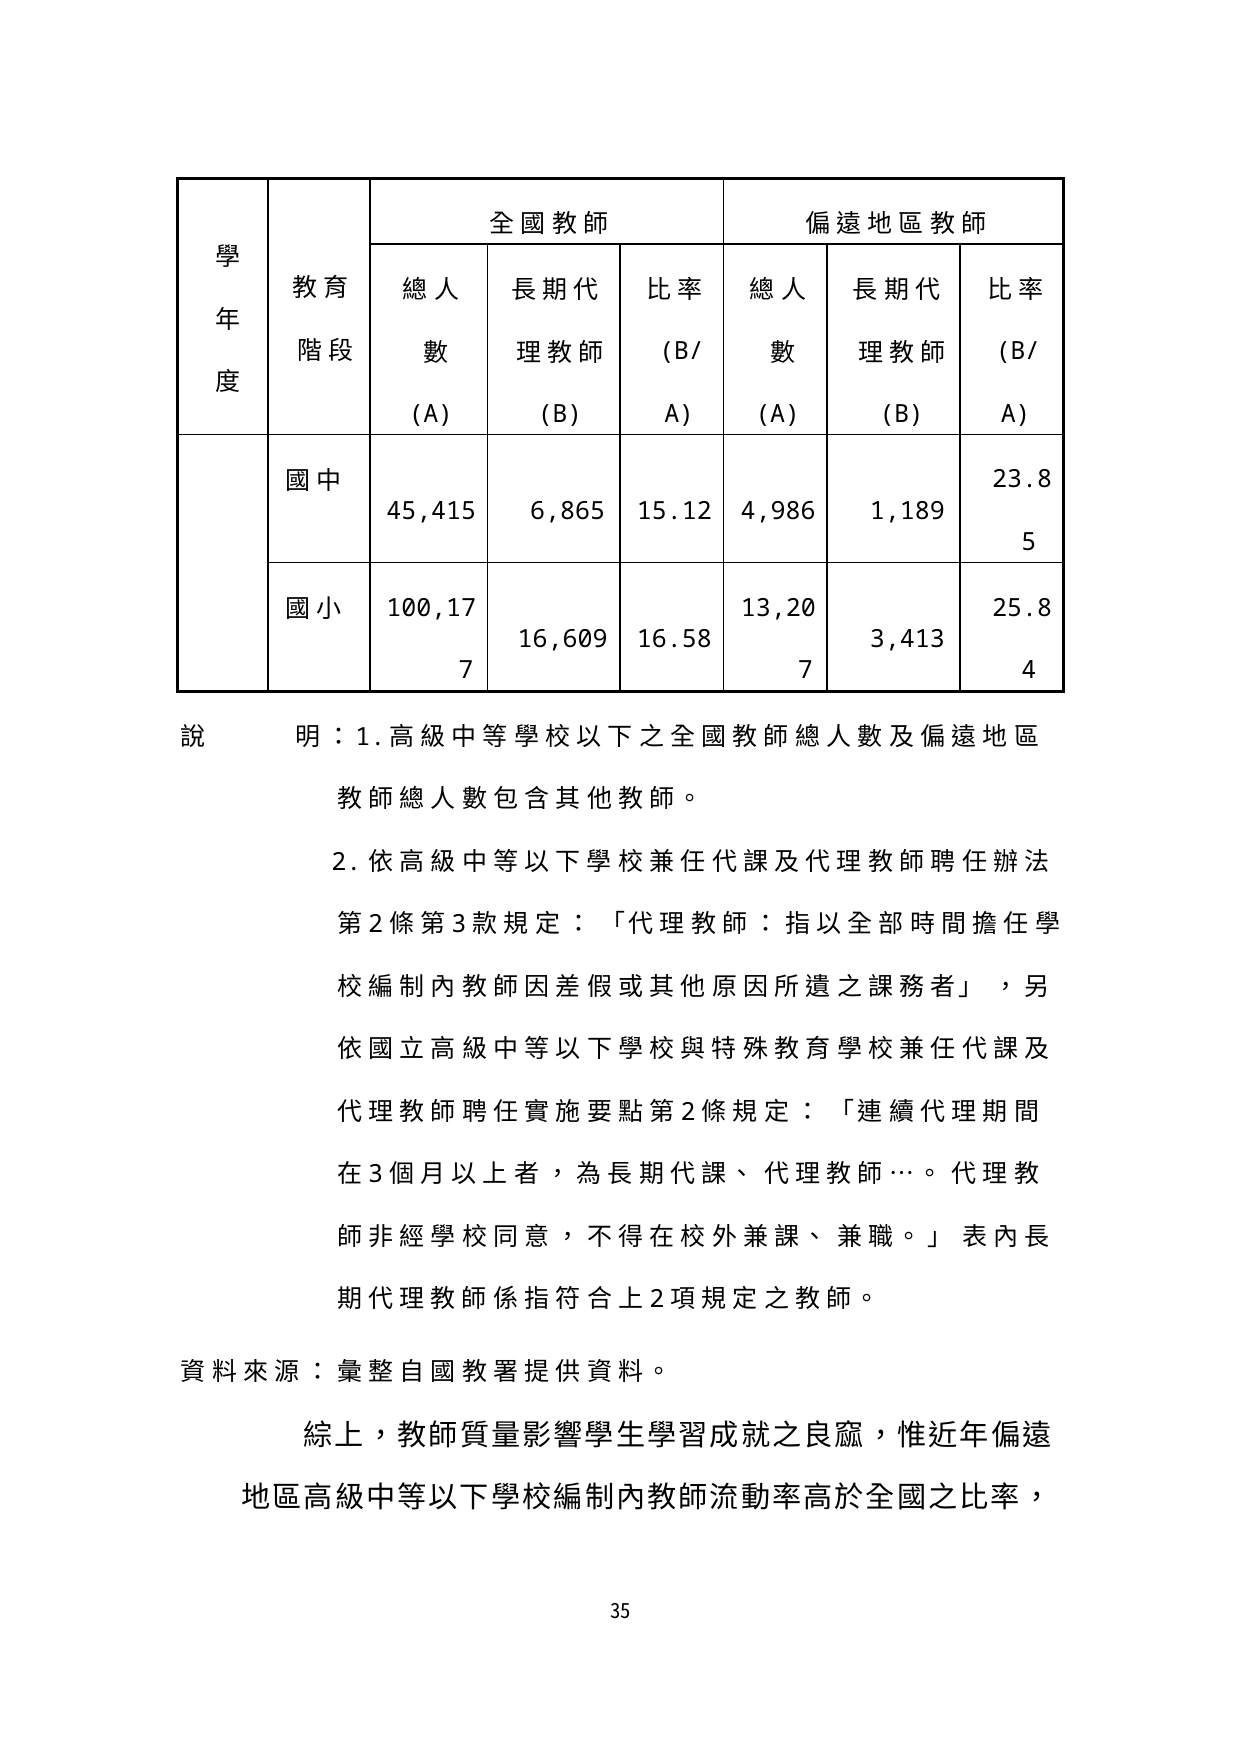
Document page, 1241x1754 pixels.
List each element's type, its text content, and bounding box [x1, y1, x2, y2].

table_cell 比率(B/A) [961, 245, 1062, 433]
table_header 學年度 [179, 180, 267, 433]
table_cell 比率(B/A) [621, 245, 723, 433]
table_cell 國小 [269, 563, 369, 690]
table_cell 6,865 [488, 435, 619, 562]
table_cell 15.12 [621, 435, 723, 562]
table_cell 100,177 [371, 563, 487, 690]
table_cell 13,207 [724, 563, 826, 690]
table_cell 1,189 [828, 435, 959, 562]
table_cell [179, 435, 267, 690]
text 綜上，教師質量影響學生學習成就之良窳，惟近年偏遠地區高級中等以下學校編制內教師流動率高於全國之比率， [236, 1391, 1063, 1516]
table_header 偏遠地區教師 [724, 180, 1062, 243]
text 2.依高級中等以下學校兼任代課及代理教師聘任辦法第2條第3款規定：「代理教師：指以全部時間擔任學校編制內教師因差假或其他原因所遺之課務者」，另依國立高級中等以下學校與特殊教育學校兼任代課及代理教師聘任實施要點第2條規定：「連續代理期間在3個月以上者，為長期代課、代理教師…。代理教師非經學校同意，不得在校外兼課、兼職。」表內長期代理教師係指符合上2項規定之教師。 [177, 818, 1063, 1318]
table_cell 3,413 [828, 563, 959, 690]
table_cell 4,986 [724, 435, 826, 562]
table_header 全國教師 [371, 180, 723, 243]
table_cell 總人數 (A) [371, 245, 487, 433]
table_cell 16,609 [488, 563, 619, 690]
text 說 明：1.高級中等學校以下之全國教師總人數及偏遠地區教師總人數包含其他教師。 [177, 693, 1063, 818]
table_cell 45,415 [371, 435, 487, 562]
table_cell 長期代理教師(B) [488, 245, 619, 433]
text 資料來源：彙整自國教署提供資料。 [177, 1328, 1063, 1391]
table_cell 25.84 [961, 563, 1062, 690]
table_header 教育階段 [269, 180, 369, 433]
table_cell 總人數 (A) [724, 245, 826, 433]
table_cell 長期代理教師(B) [828, 245, 959, 433]
table_cell 23.85 [961, 435, 1062, 562]
table_cell 16.58 [621, 563, 723, 690]
table_cell 國中 [269, 435, 369, 562]
